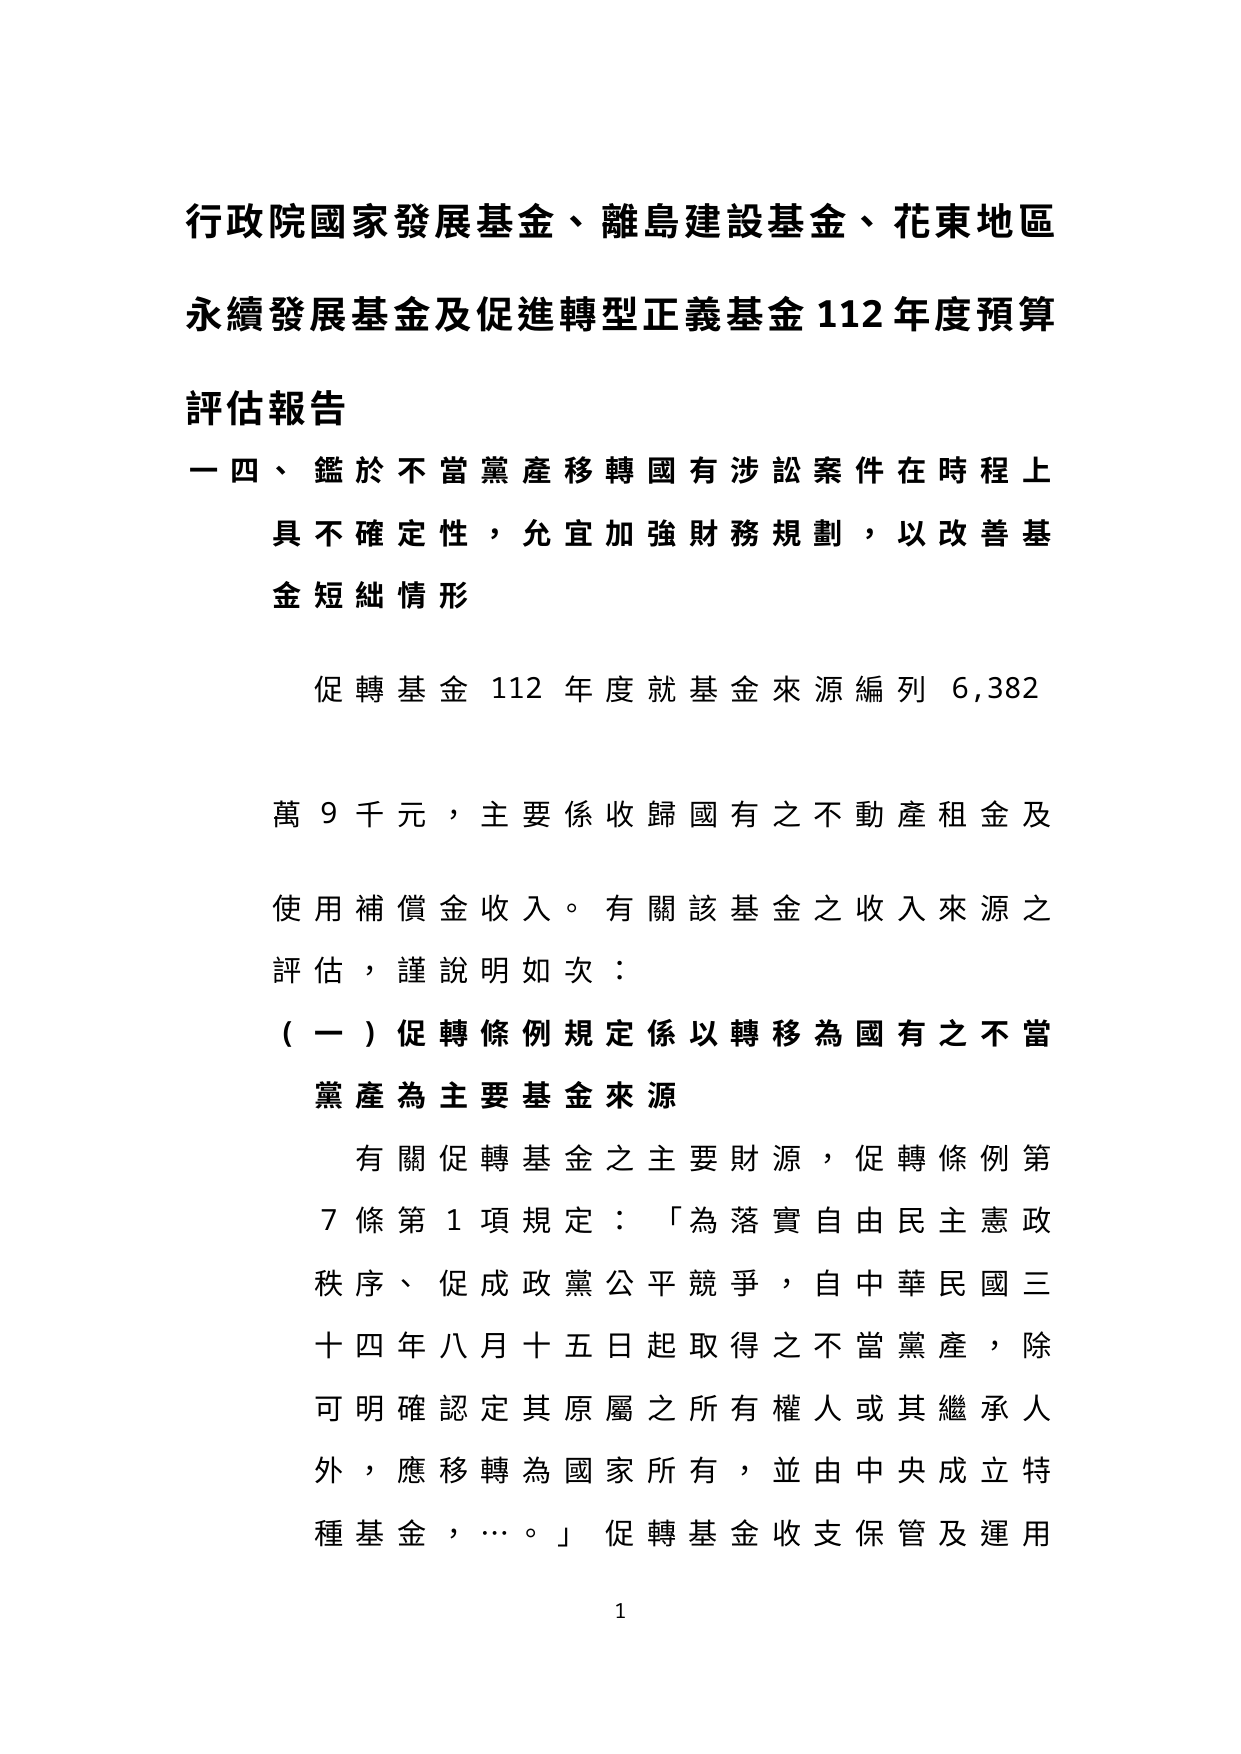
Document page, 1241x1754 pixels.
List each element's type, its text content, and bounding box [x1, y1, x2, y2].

text 行政院國家發展基金、離島建設基金、花東地區永續發展基金及促進轉型正義基金112年度預算評估報告 [183, 177, 1058, 427]
text 促轉基金112年度就基金來源編列6,382萬9千元，主要係收歸國有之不動產租金及使用補償金收入。有關該基金之收入來源之評估，謹說明如次： [242, 615, 1058, 990]
text (一)促轉條例規定係以轉移為國有之不當黨產為主要基金來源 [242, 990, 1058, 1115]
text 有關促轉基金之主要財源，促轉條例第7條第1項規定：「為落實自由民主憲政秩序、促成政黨公平競爭，自中華民國三十四年八月十五日起取得之不當黨產，除可明確認定其原屬之所有權人或其繼承人外，應移轉為國家所有，並由中央成立特種基金，…。」促轉基金收支保管及運用 [276, 1115, 1058, 1552]
text 一四、鑑於不當黨產移轉國有涉訟案件在時程上具不確定性，允宜加強財務規劃，以改善基金短絀情形 [183, 427, 1058, 615]
